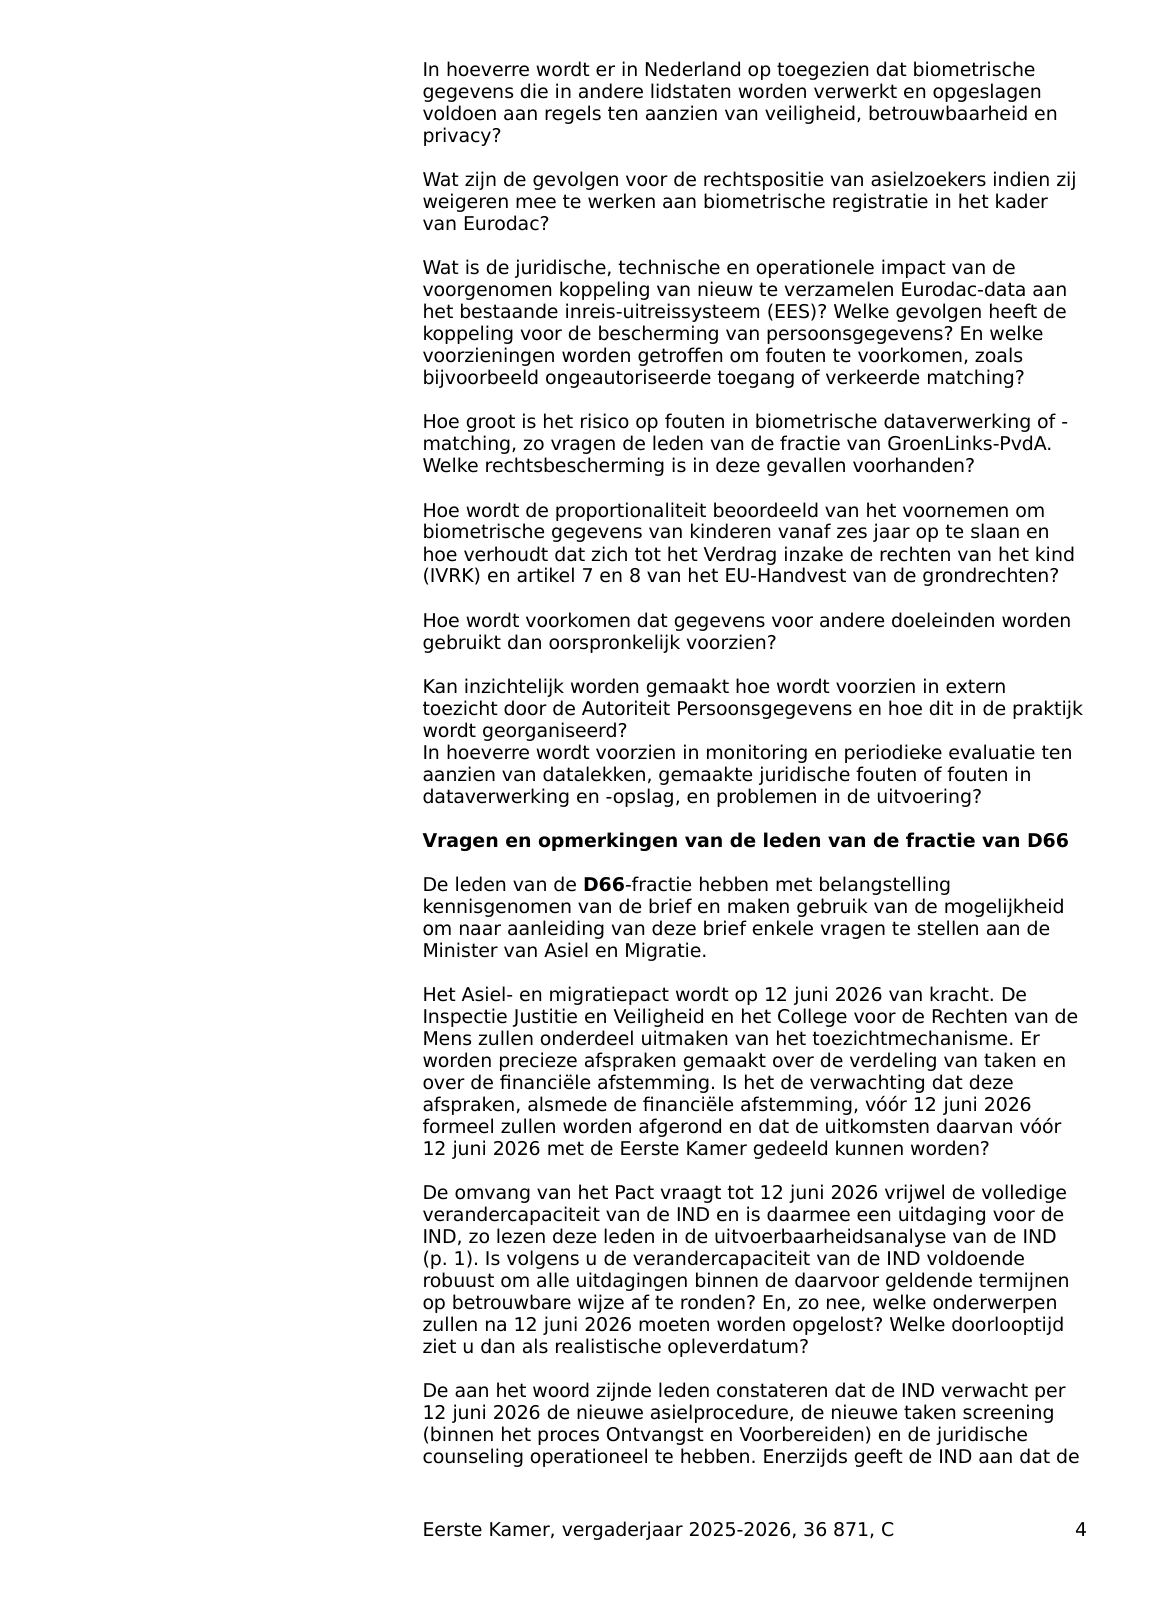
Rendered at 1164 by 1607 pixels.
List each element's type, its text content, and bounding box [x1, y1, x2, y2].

text Wat is de juridische, technische en operationele impact van de voorgenomen koppeling van nieuw te verzamelen Eurodac-data aan het bestaande inreis-uitreissysteem (EES)? Welke gevolgen heeft de koppeling voor de bescherming van persoonsgegevens? En welke voorzieningen worden getroffen om fouten te voorkomen, zoals bijvoorbeeld ongeautoriseerde toegang of verkeerde matching? [422, 257, 1087, 389]
text De aan het woord zijnde leden constateren dat de IND verwacht per 12 juni 2026 de nieuwe asielprocedure, de nieuwe taken screening (binnen het proces Ontvangst en Voorbereiden) en de juridische counseling operationeel te hebben. Enerzijds geeft de IND aan dat de [422, 1380, 1087, 1468]
text De omvang van het Pact vraagt tot 12 juni 2026 vrijwel de volledige verandercapaciteit van de IND en is daarmee een uitdaging voor de IND, zo lezen deze leden in de uitvoerbaarheidsanalyse van de IND (p. 1). Is volgens u de verandercapaciteit van de IND voldoende robuust om alle uitdagingen binnen de daarvoor geldende termijnen op betrouwbare wijze af te ronden? En, zo nee, welke onderwerpen zullen na 12 juni 2026 moeten worden opgelost? Welke doorlooptijd ziet u dan als realistische opleverdatum? [422, 1182, 1087, 1358]
text In hoeverre wordt voorzien in monitoring en periodieke evaluatie ten aanzien van datalekken, gemaakte juridische fouten of fouten in dataverwerking en -opslag, en problemen in de uitvoering? [422, 742, 1087, 808]
text Hoe groot is het risico op fouten in biometrische dataverwerking of -matching, zo vragen de leden van de fractie van GroenLinks-PvdA. Welke rechtsbescherming is in deze gevallen voorhanden? [422, 411, 1087, 477]
text Hoe wordt de proportionaliteit beoordeeld van het voornemen om biometrische gegevens van kinderen vanaf zes jaar op te slaan en hoe verhoudt dat zich tot het Verdrag inzake de rechten van het kind (IVRK) en artikel 7 en 8 van het EU-Handvest van de grondrechten? [422, 499, 1087, 587]
text Hoe wordt voorkomen dat gegevens voor andere doeleinden worden gebruikt dan oorspronkelijk voorzien? [422, 609, 1087, 653]
text Wat zijn de gevolgen voor de rechtspositie van asielzoekers indien zij weigeren mee te werken aan biometrische registratie in het kader van Eurodac? [422, 169, 1087, 235]
subtitle Vragen en opmerkingen van de leden van de fractie van D66 [422, 830, 1087, 852]
text Kan inzichtelijk worden gemaakt hoe wordt voorzien in extern toezicht door de Autoriteit Persoonsgegevens en hoe dit in de praktijk wordt georganiseerd? [422, 676, 1087, 742]
text In hoeverre wordt er in Nederland op toegezien dat biometrische gegevens die in andere lidstaten worden verwerkt en opgeslagen voldoen aan regels ten aanzien van veiligheid, betrouwbaarheid en privacy? [422, 59, 1087, 147]
text De leden van de D66-fractie hebben met belangstelling kennisgenomen van de brief en maken gebruik van de mogelijkheid om naar aanleiding van deze brief enkele vragen te stellen aan de Minister van Asiel en Migratie. [422, 874, 1087, 962]
text Het Asiel- en migratiepact wordt op 12 juni 2026 van kracht. De Inspectie Justitie en Veiligheid en het College voor de Rechten van de Mens zullen onderdeel uitmaken van het toezichtmechanisme. Er worden precieze afspraken gemaakt over de verdeling van taken en over de financiële afstemming. Is het de verwachting dat deze afspraken, alsmede de financiële afstemming, vóór 12 juni 2026 formeel zullen worden afgerond en dat de uitkomsten daarvan vóór 12 juni 2026 met de Eerste Kamer gedeeld kunnen worden? [422, 984, 1087, 1160]
